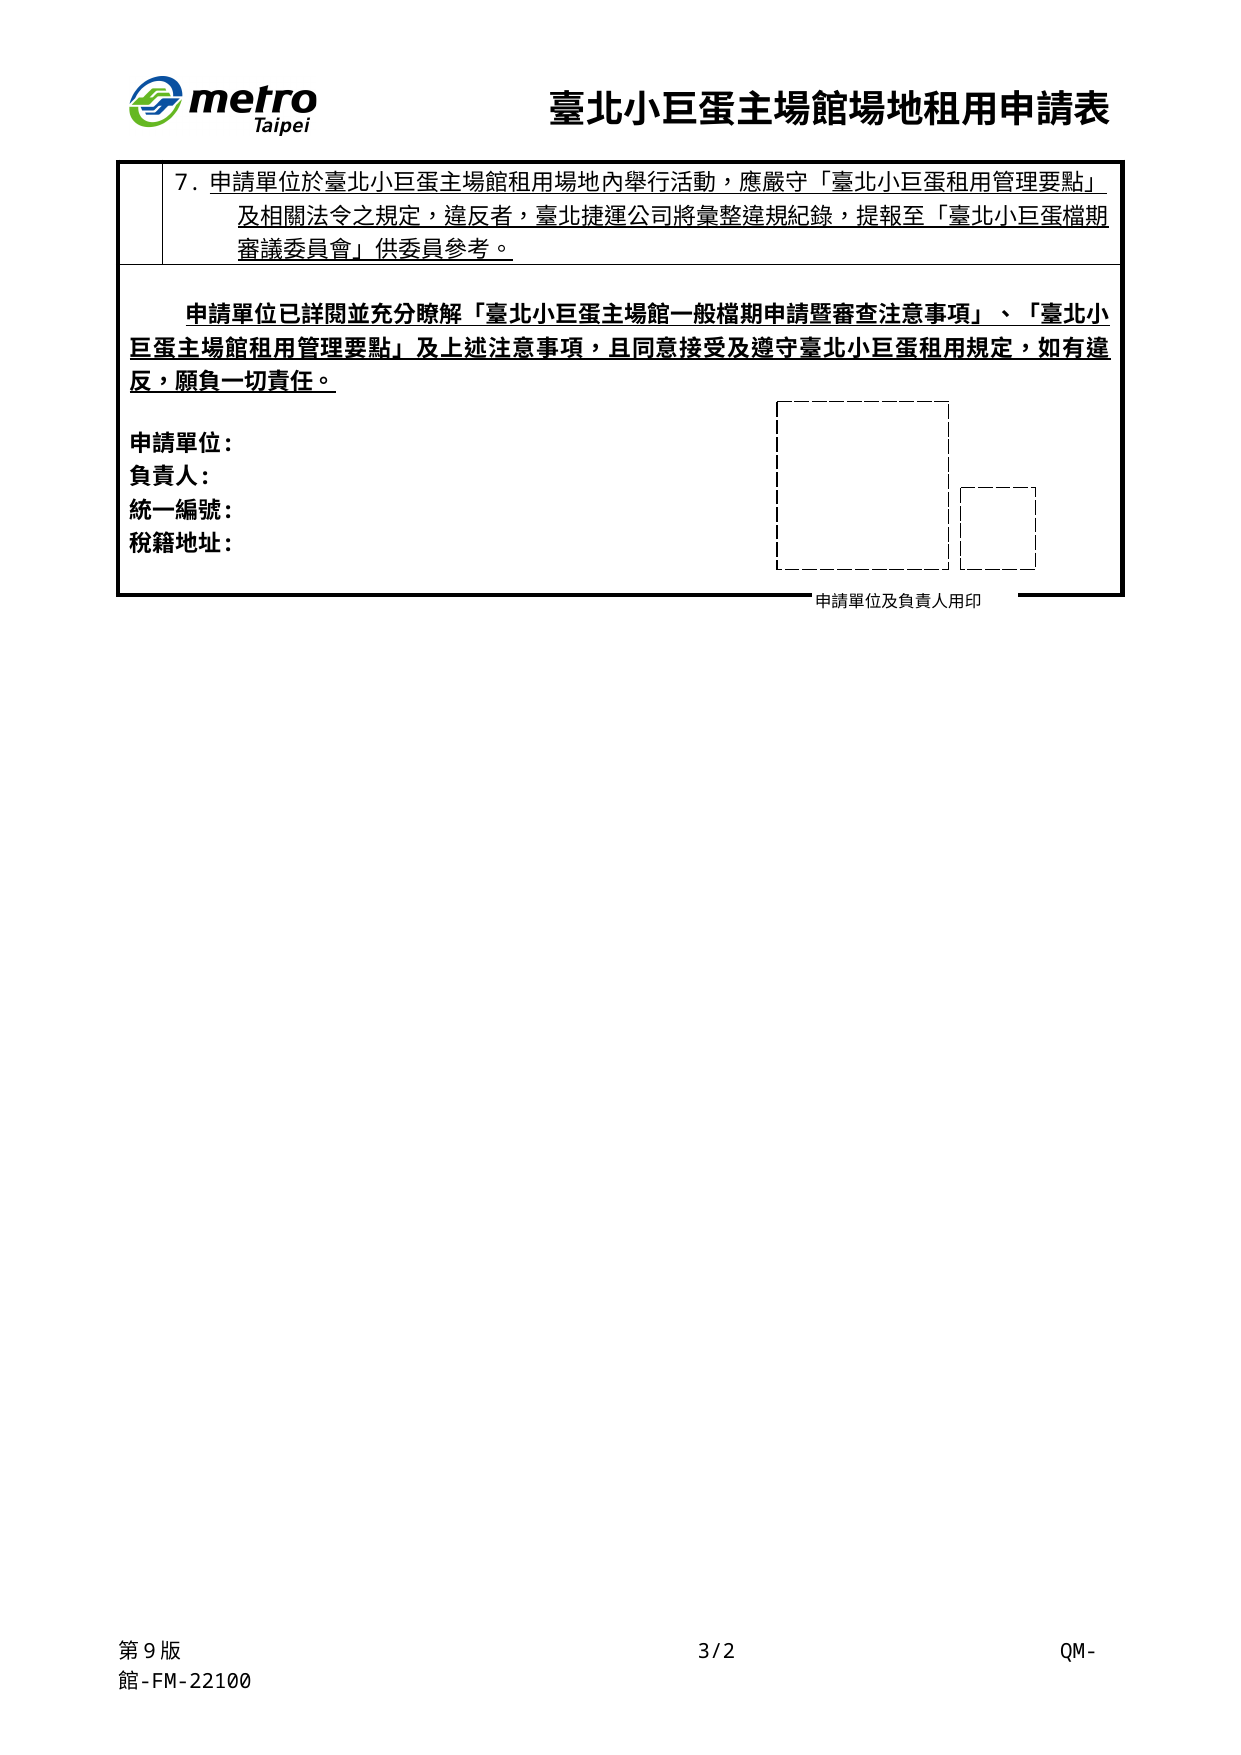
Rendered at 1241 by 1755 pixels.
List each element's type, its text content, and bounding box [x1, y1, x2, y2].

table_cell 新申請案須於送件前確認已提供以下文件，以利提送「臺北小巨蛋檔期審議委員會」審議，如因所需文件不全致影響審議結果，由申請單位自行負責： 本申請文件正本1份:□已提供□未提供。 (2)活動企劃書1份:□已提供□未提供。 (3)主要創作者或演出者之意向書:□已提供□未提供，說明:_____________________。 申請單位提送之各項文件，應依其特性及權責，請所屬相關人員於該等文件上簽名或用印。如有偽造文書情事，由出具文件之申請單位及其簽名人員負刑事及民事上所有責任。 本申請表不代表已接受申請單位對該檔期租借同意與否之證明或依據，臺北捷運公司將依「臺北小巨蛋檔期審議委員會」之審議決議，通知審查結果，並辦理後續相關事宜。 申請單位同意活動內容未有選舉競選活動、政黨黨務活動或其他涉及政治性議題之相關內容。 申請單位同意活動內容未規劃於觀眾席或展場中飲食。 申請單位同意活動演出時不得以口語、肢體動作、音樂聲光或其他任何形式帶動觀眾集體跳動等易影響鄰近社區安寧、場館設施損壞或公共安全之行為，並已瞭解「臺北小巨蛋主場館一般檔期申請暨審查注意事項」第4項第6款之規定:「如有刻意挑釁振動之情形，致接獲投訴反映引起振動者，得召開會議視情節輕重，停止演出者(含受邀來賓)及申請者日後申請租用場地權利2年至3年」。 申請單位於臺北小巨蛋主場館租用場地內舉行活動，應嚴守「臺北小巨蛋租用管理要點」及相關法令之規定，違反者，臺北捷運公司將彙整違規紀錄，提報至「臺北小巨蛋檔期審議委員會」供委員參考。 [163, 164, 1120, 264]
table_cell 注意事項 [120, 164, 162, 264]
picture [129, 76, 317, 136]
table_cell 申請單位已詳閱並充分瞭解「臺北小巨蛋主場館一般檔期申請暨審查注意事項」、「臺北小巨蛋主場館租用管理要點」及上述注意事項，且同意接受及遵守臺北小巨蛋租用規定，如有違反，願負一切責任。 申請單位: 負責人: 統一編號: 稅籍地址: [120, 265, 1120, 613]
